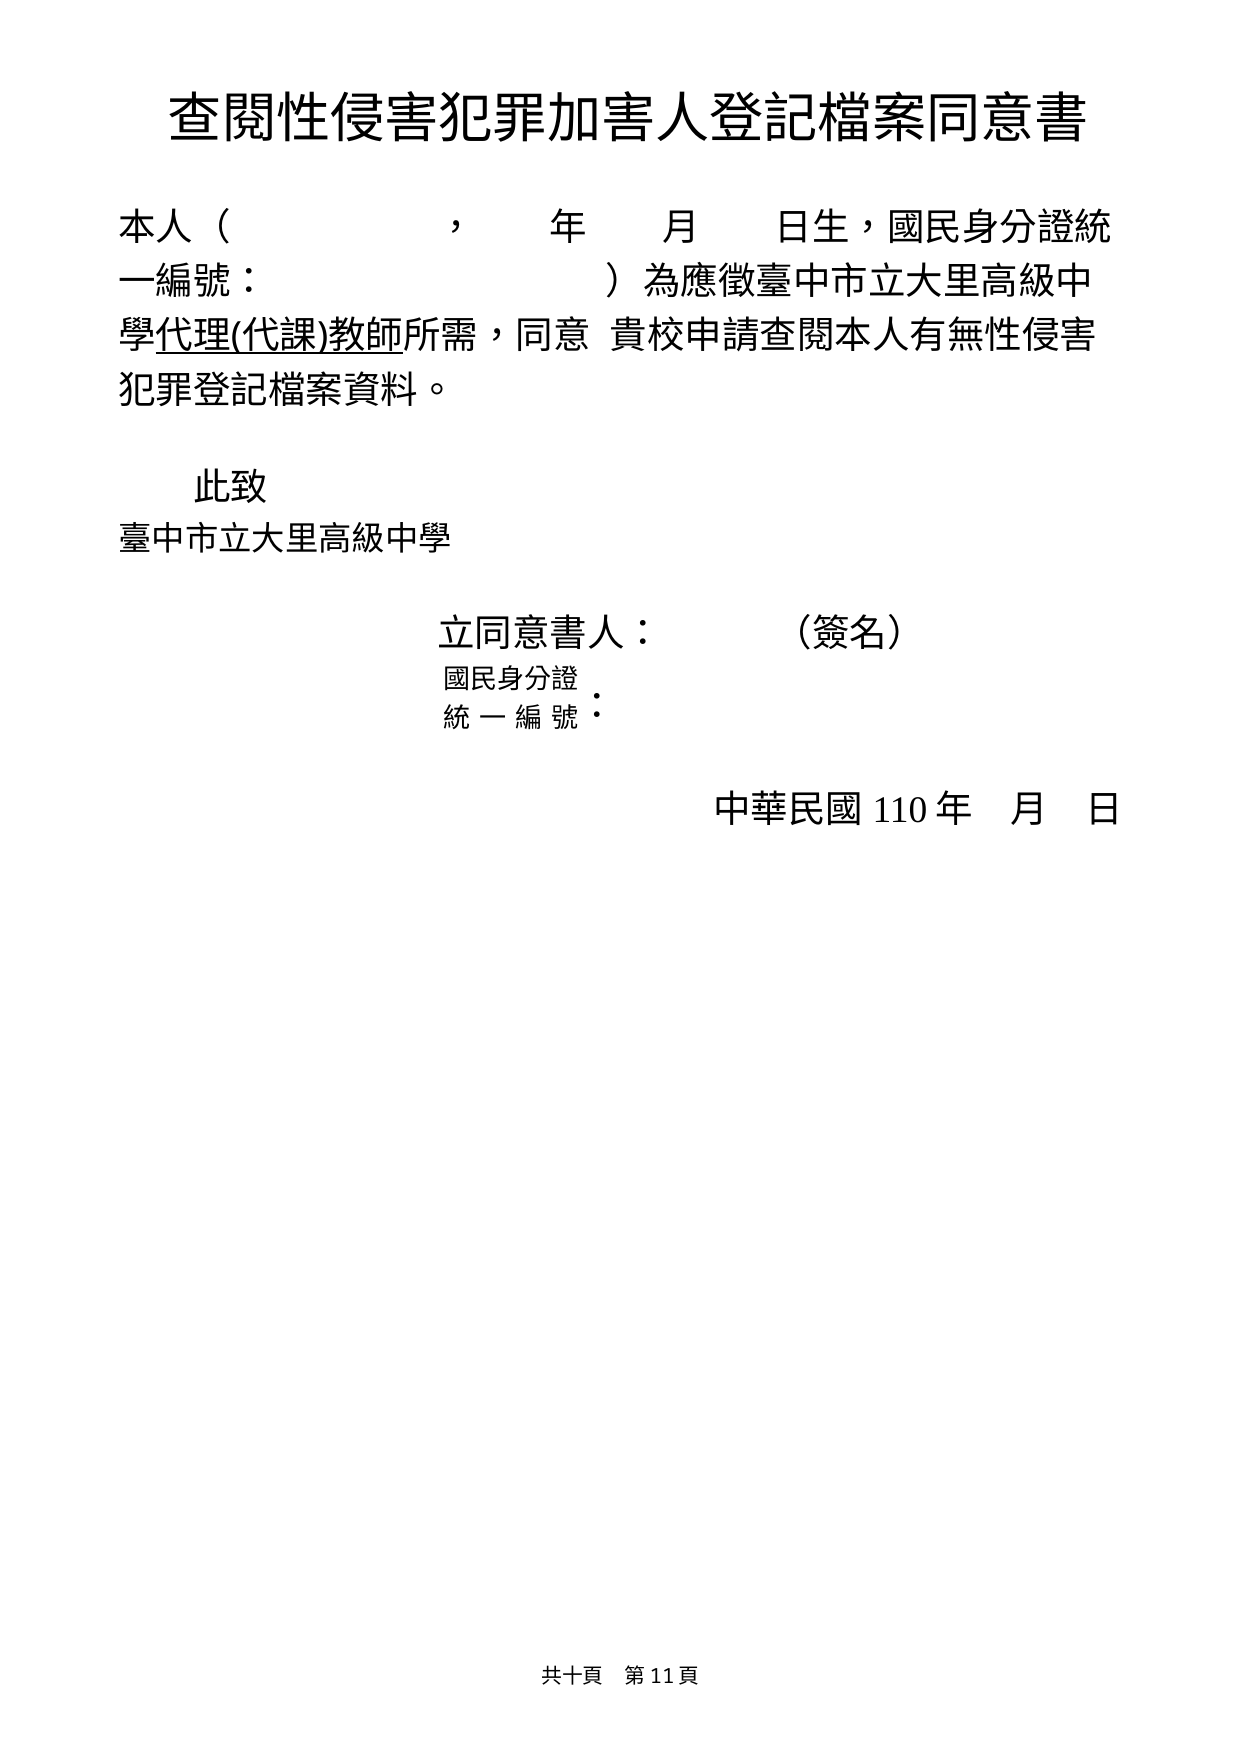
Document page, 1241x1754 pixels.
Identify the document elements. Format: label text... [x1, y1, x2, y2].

text 中華民國 110年 月 日 [118, 778, 1122, 833]
text 此致 [118, 457, 1122, 511]
text 查閱性侵害犯罪加害人登記檔案同意書 [118, 75, 1138, 153]
text 國民身分證統一編號： [118, 657, 1122, 735]
text 本人（ ， 年 月 日生，國民身分證統一編號： ）為應徵臺中市立大里高級中學代理(代課)教師所需，同意 貴校申請查閱本人有無性侵害犯罪登記檔案資料。 [118, 197, 1122, 414]
text 立同意書人： （簽名） [118, 603, 1122, 657]
text 臺中市立大里高級中學 [118, 511, 1122, 559]
